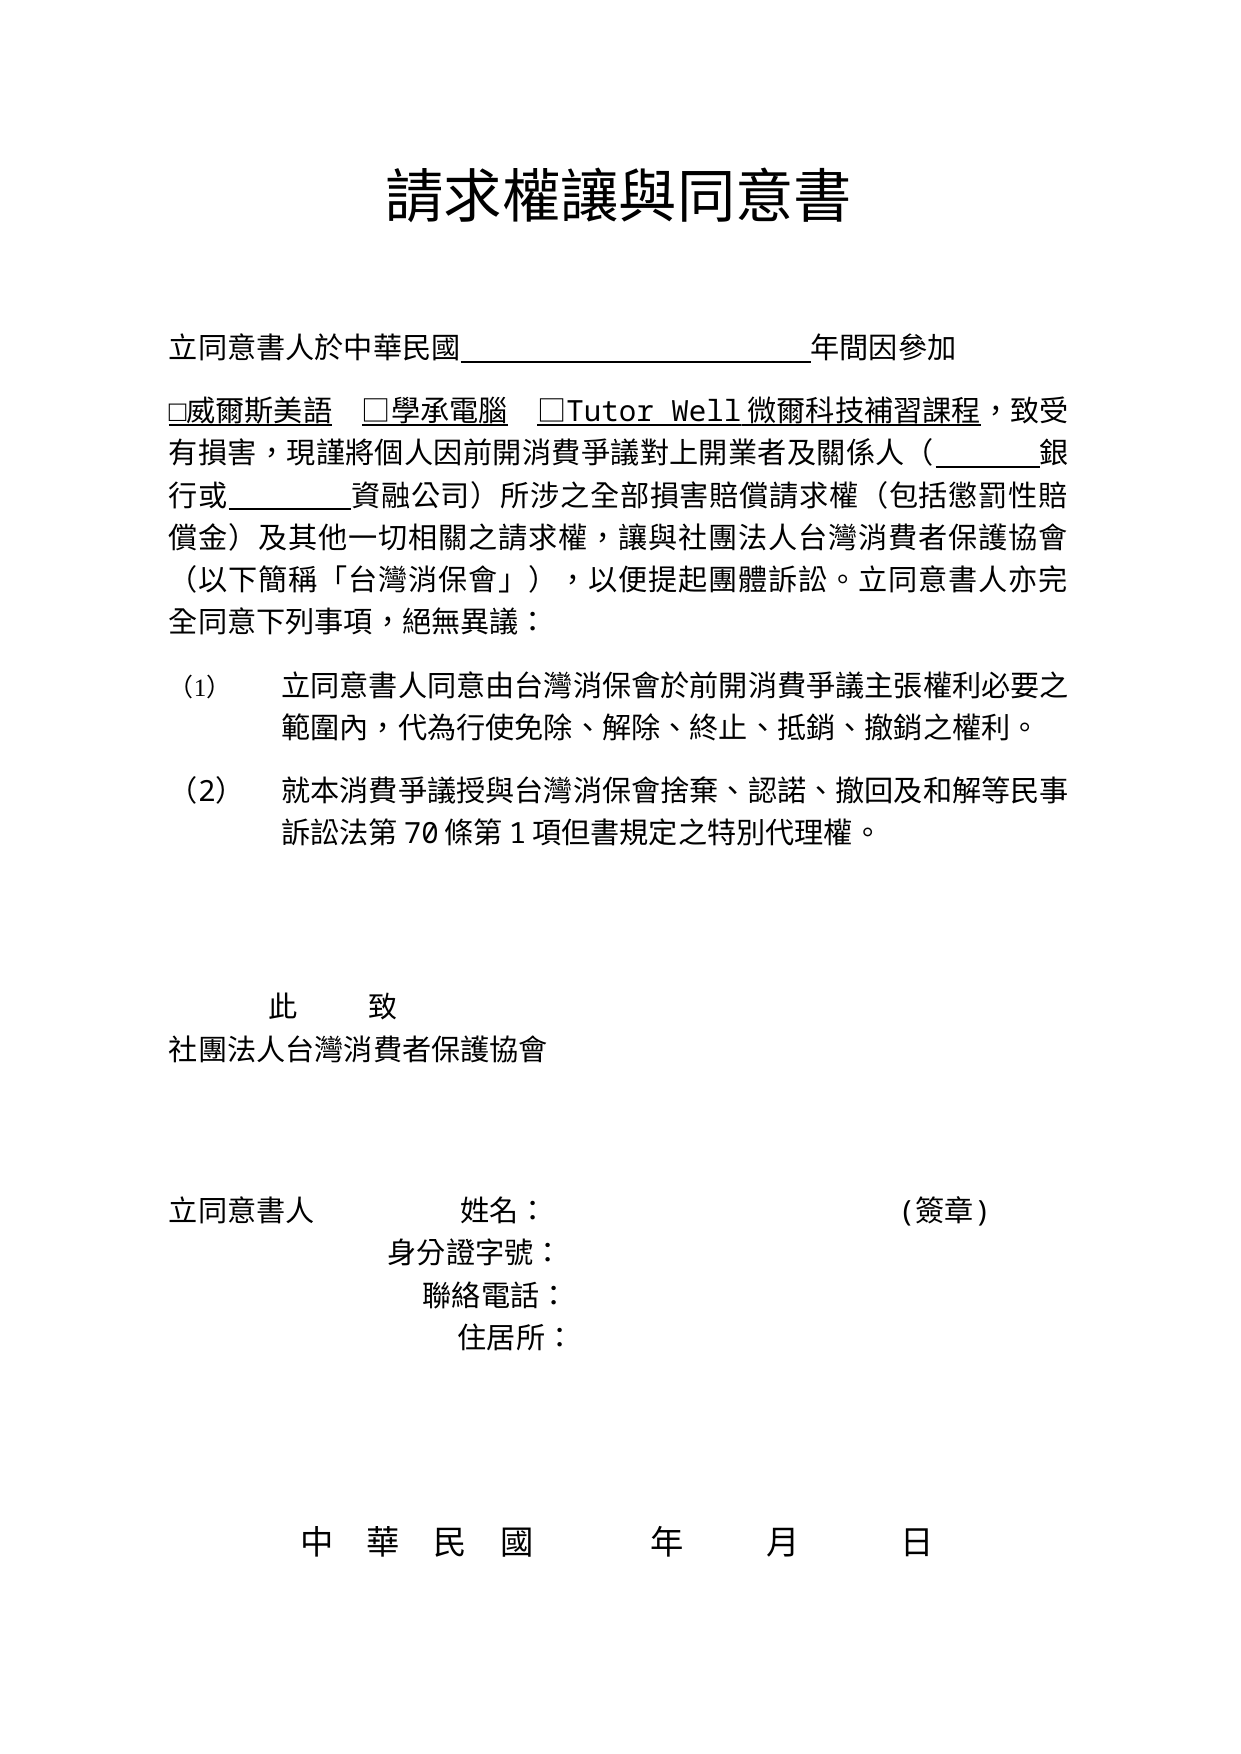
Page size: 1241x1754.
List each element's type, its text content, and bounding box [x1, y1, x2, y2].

list 就本消費爭議授與台灣消保會捨棄、認諾、撤回及和解等民事訴訟法第70條第1項但書規定之特別代理權。 [169, 768, 1069, 852]
text □威爾斯美語 □學承電腦 □Tutor Well微爾科技補習課程，致受有損害，現謹將個人因前開消費爭議對上開業者及關係人（ 銀行或 資融公司）所涉之全部損害賠償請求權（包括懲罰性賠償金）及其他一切相關之請求權，讓與社團法人台灣消費者保護協會（以下簡稱「台灣消保會」），以便提起團體訴訟。立同意書人亦完全同意下列事項，絕無異議： [169, 387, 1069, 641]
text 住居所： [169, 1315, 1069, 1357]
text 此 致 [219, 984, 1069, 1026]
list 立同意書人同意由台灣消保會於前開消費爭議主張權利必要之範圍內，代為行使免除、解除、終止、抵銷、撤銷之權利。 [169, 662, 1069, 747]
text 聯絡電話： [169, 1272, 1069, 1315]
text 立同意書人 姓名： (簽章) [169, 1188, 1069, 1230]
text 請求權讓與同意書 [169, 150, 1069, 234]
text 立同意書人於中華民國 年間因參加 [169, 324, 1069, 367]
text 社團法人台灣消費者保護協會 [169, 1026, 1069, 1068]
text 身分證字號： [169, 1230, 1069, 1272]
text 中 華 民 國 年 月 日 [169, 1516, 1069, 1564]
